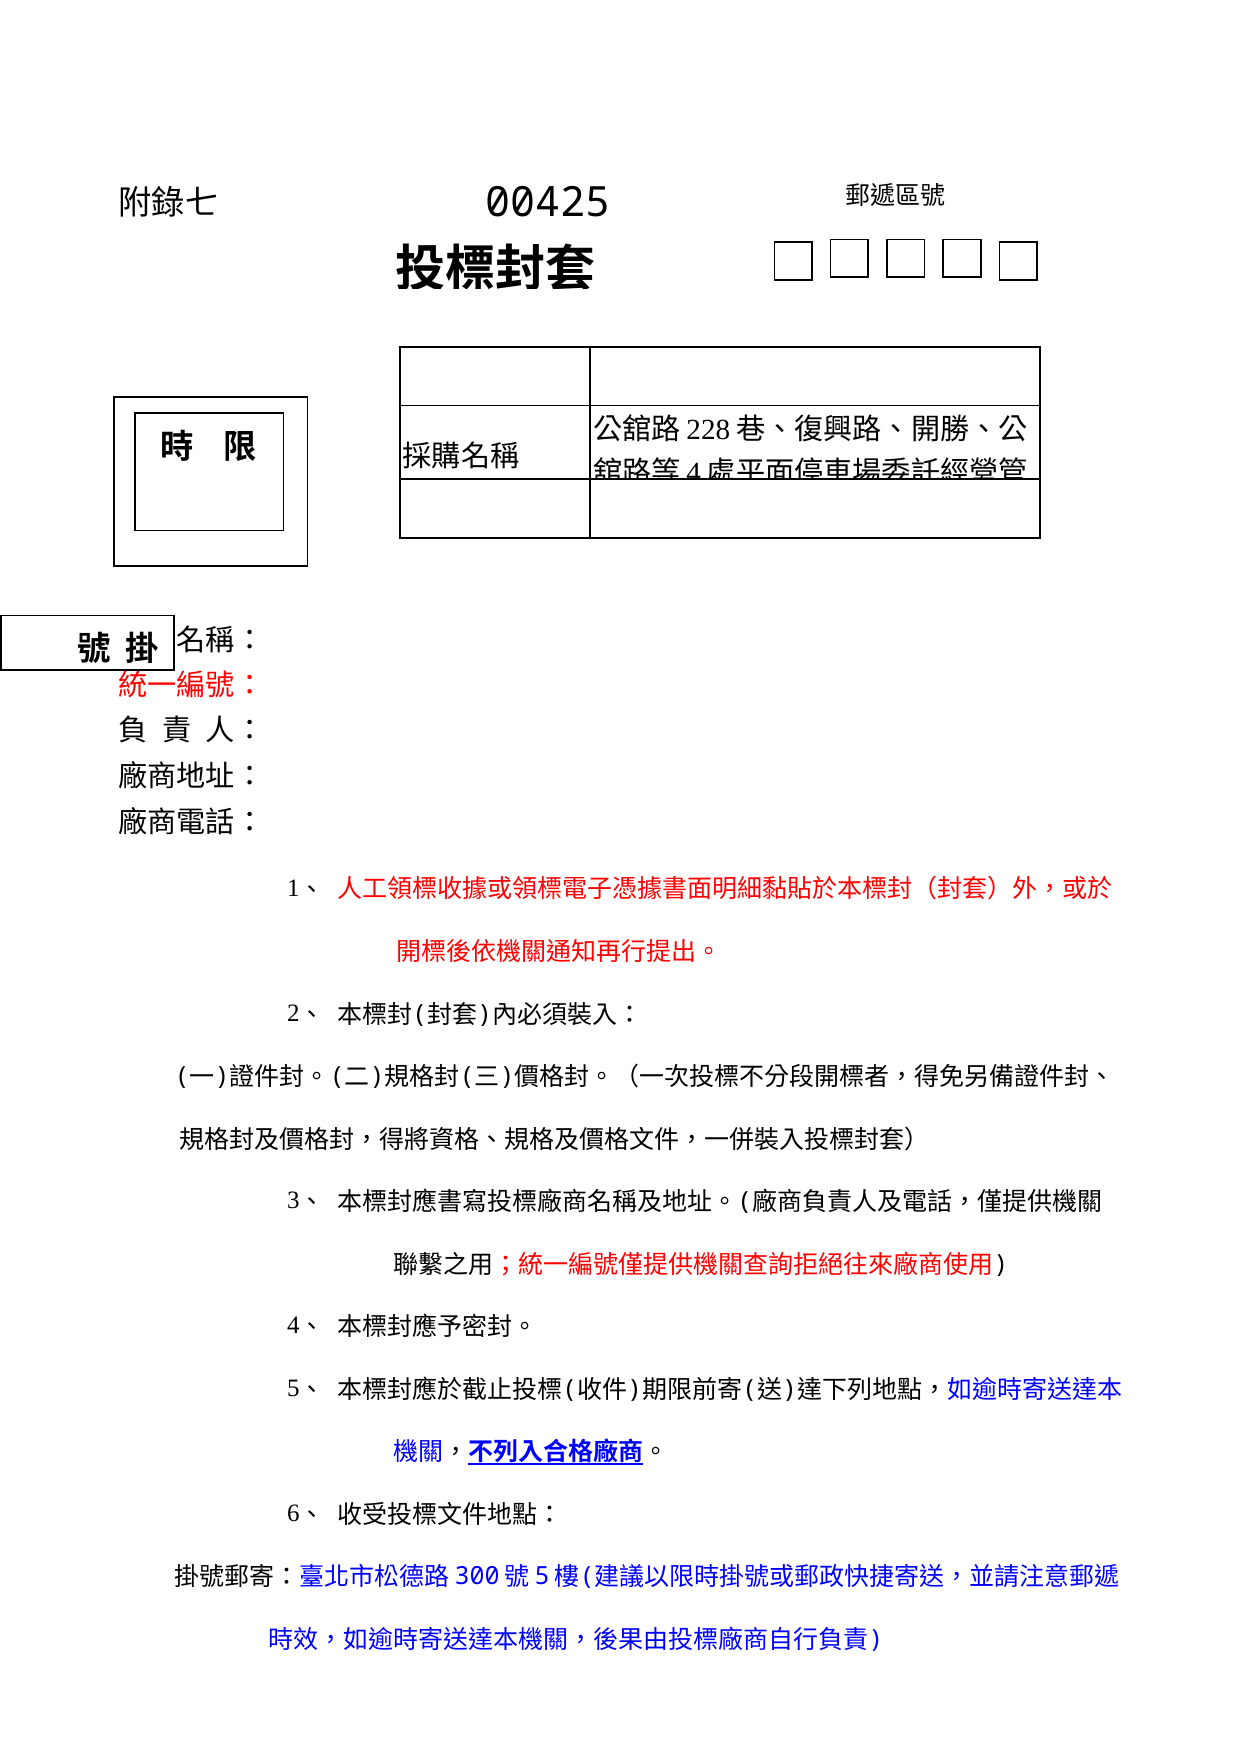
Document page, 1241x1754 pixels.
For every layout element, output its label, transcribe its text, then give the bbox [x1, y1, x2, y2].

text 廠商地址： [118, 750, 1122, 796]
text 號 [69, 631, 118, 654]
text 附錄七 00425 [118, 158, 1122, 222]
text 廠商電話： [118, 796, 1122, 842]
table_header 1125012 [591, 348, 1039, 405]
list 人工領標收據或領標電子憑據書面明細黏貼於本標封（封套）外，或於開標後依機關通知再行提出。 [287, 846, 1122, 971]
text 負 責 人： [118, 704, 1122, 750]
text 掛號郵寄：臺北市松德路300號5樓(建議以限時掛號或郵政快捷寄送，並請注意郵遞時效，如逾時寄送達本機關，後果由投標廠商自行負責) [174, 1533, 1122, 1658]
table_cell 流水編號 [401, 480, 589, 537]
table_header 案號 [401, 348, 589, 405]
table_cell 採購名稱 [401, 406, 589, 478]
table_cell 公舘路228巷、復興路、開勝、公舘路等4處平面停車場委託經營管理 [591, 406, 1039, 478]
list 本標封應於截止投標(收件)期限前寄(送)達下列地點，如逾時寄送達本機關，不列入合格廠商。 [287, 1346, 1122, 1471]
text 投標封套 [396, 228, 684, 288]
text (一)證件封。(二)規格封(三)價格封。（一次投標不分段開標者，得免另備證件封、規格封及價格封，得將資格、規格及價格文件，一併裝入投標封套） [174, 1033, 1122, 1158]
text 郵遞區號 [846, 184, 953, 209]
list 本標封應書寫投標廠商名稱及地址。(廠商負責人及電話，僅提供機關聯繫之用；統一編號僅提供機關查詢拒絕往來廠商使用) [287, 1158, 1122, 1283]
text 掛 [118, 631, 166, 654]
table_cell [591, 480, 1039, 537]
text 廠商名稱： [0, 596, 1122, 658]
text 統一編號： [118, 658, 1122, 704]
text 廠商名稱： [2, 616, 173, 669]
list 本標封(封套)內必須裝入： [287, 971, 1122, 1033]
table_header 案號 [136, 414, 283, 530]
list 收受投標文件地點： [287, 1471, 1122, 1533]
list 本標封應予密封。 [287, 1283, 1122, 1346]
